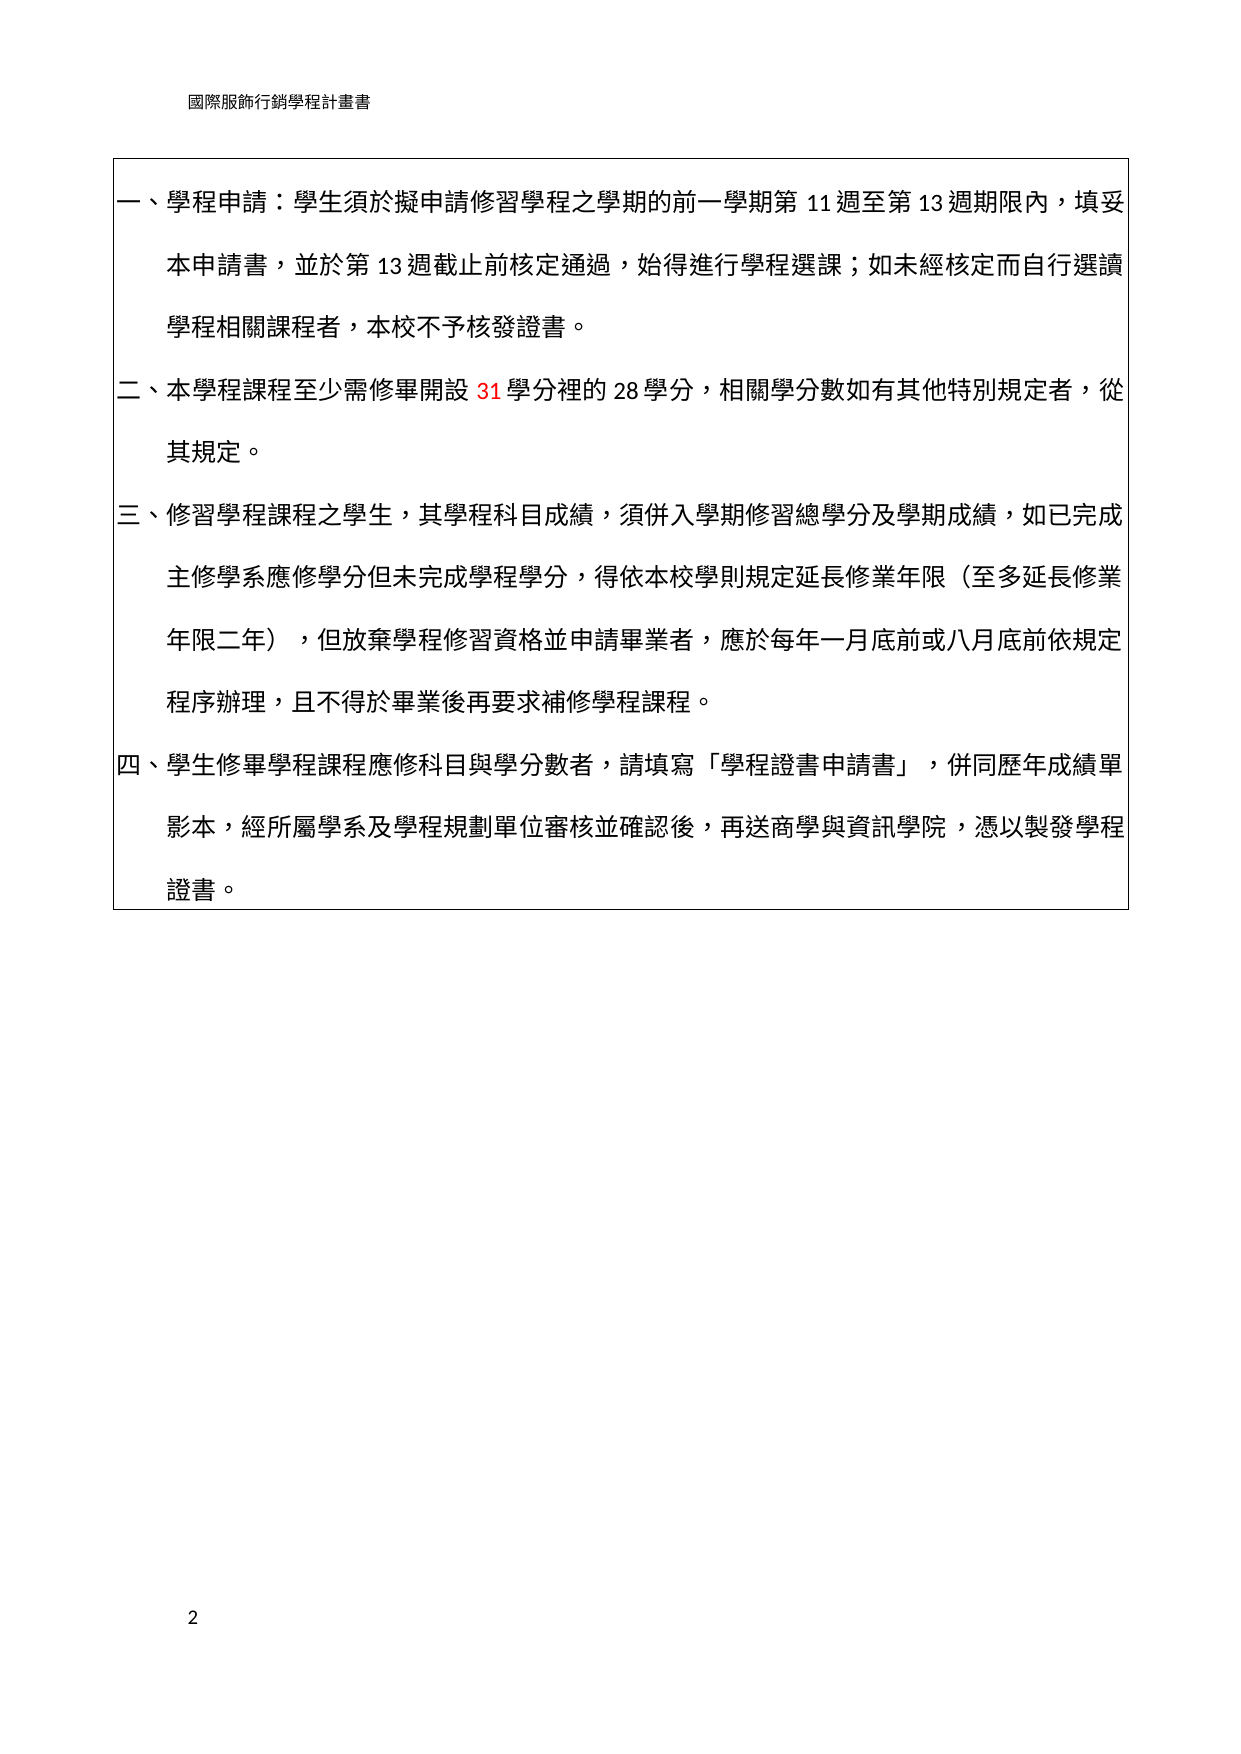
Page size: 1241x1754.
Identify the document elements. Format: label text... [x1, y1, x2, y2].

table_cell 一、學程申請：學生須於擬申請修習學程之學期的前一學期第11週至第13週期限內，填妥本申請書，並於第13週截止前核定通過，始得進行學程選課；如未經核定而自行選讀學程相關課程者，本校不予核發證書。 二、本學程課程至少需修畢開設31學分裡的28學分，相關學分數如有其他特別規定者，從其規定。 三、修習學程課程之學生，其學程科目成績，須併入學期修習總學分及學期成績，如已完成主修學系應修學分但未完成學程學分，得依本校學則規定延長修業年限（至多延長修業年限二年），但放棄學程修習資格並申請畢業者，應於每年一月底前或八月底前依規定程序辦理，且不得於畢業後再要求補修學程課程。 四、學生修畢學程課程應修科目與學分數者，請填寫「學程證書申請書」，併同歷年成績單影本，經所屬學系及學程規劃單位審核並確認後，再送商學與資訊學院，憑以製發學程證書。 [114, 159, 1128, 909]
